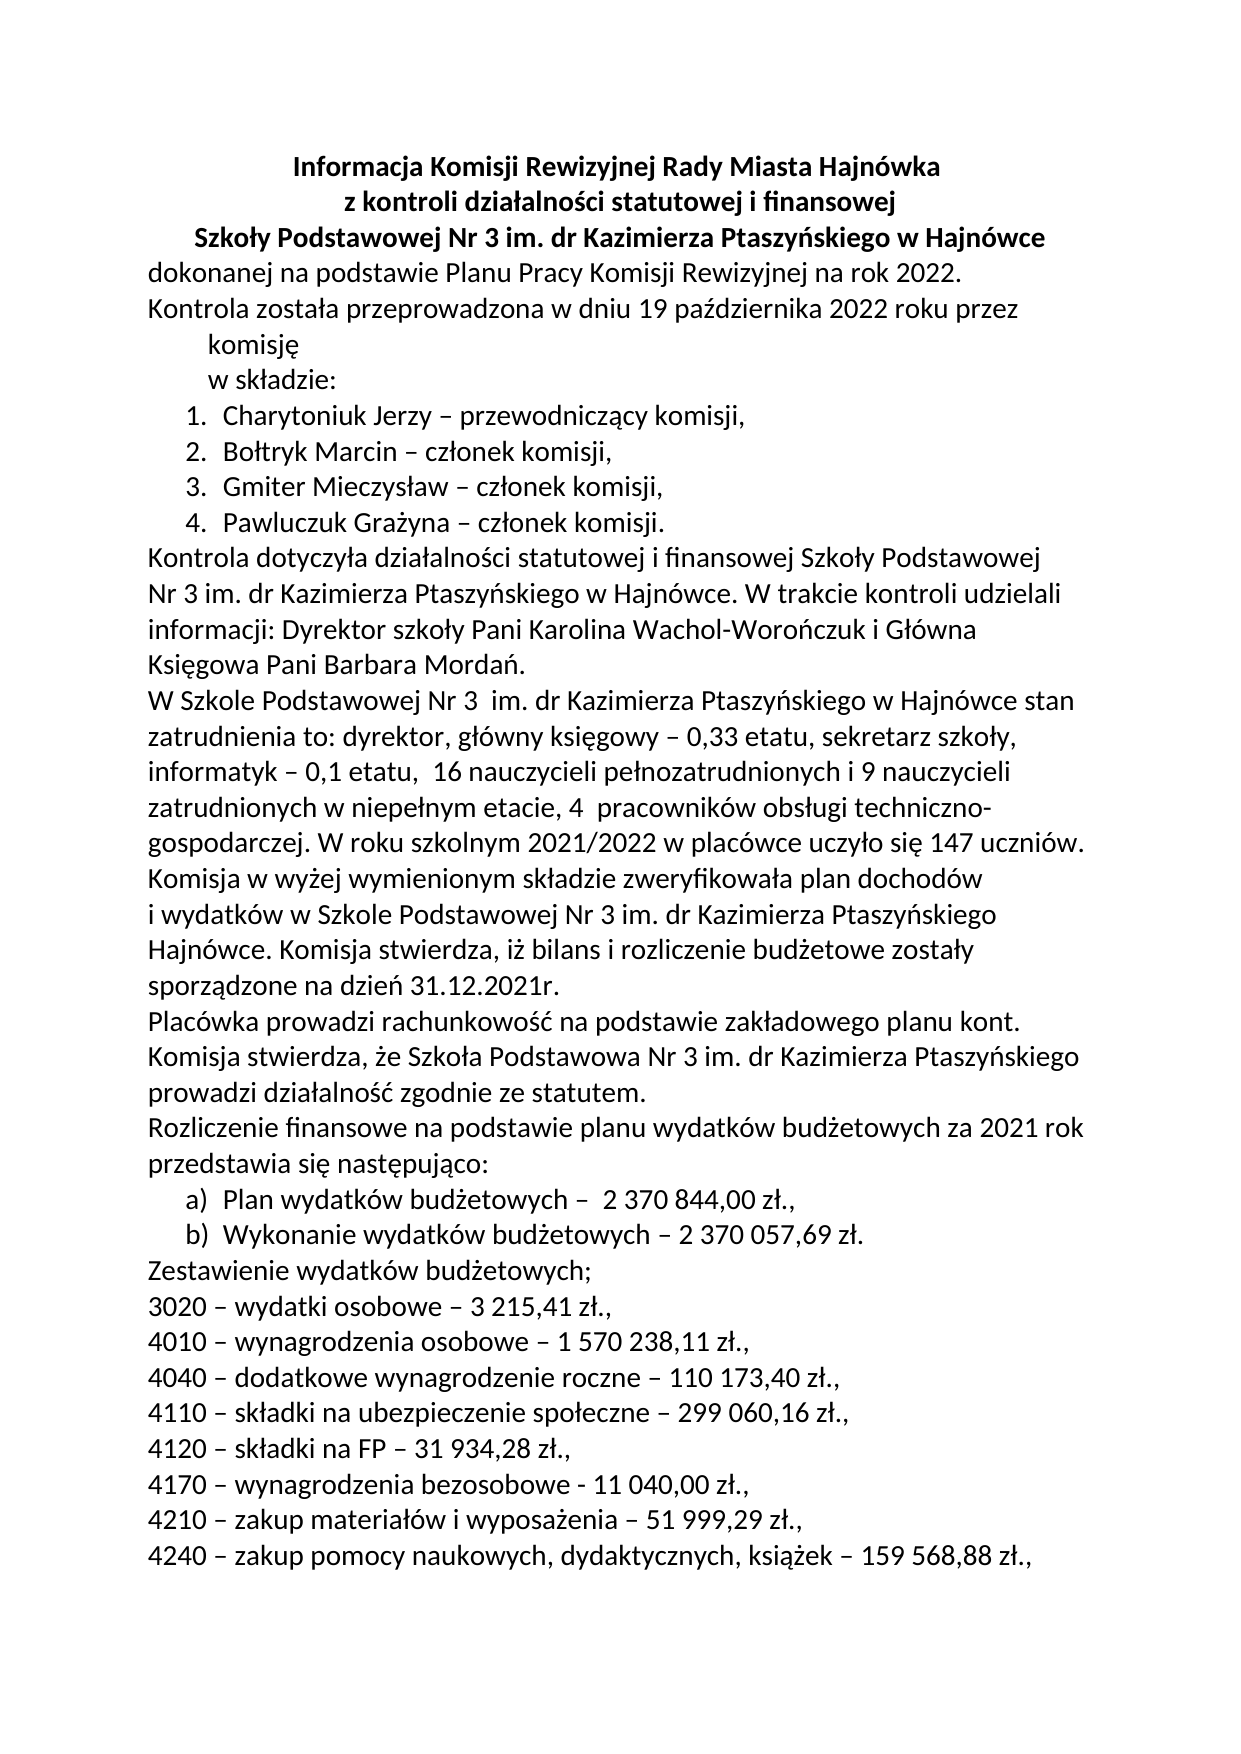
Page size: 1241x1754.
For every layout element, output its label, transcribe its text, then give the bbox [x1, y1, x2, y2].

text 4120 – składki na FP – 31 934,28 zł., [148, 1430, 1093, 1466]
text Komisja w wyżej wymienionym składzie zweryfikowała plan dochodów i wydatków w Szkole Podstawowej Nr 3 im. dr Kazimierza Ptaszyńskiego Hajnówce. Komisja stwierdza, iż bilans i rozliczenie budżetowe zostały sporządzone na dzień 31.12.2021r. [148, 860, 1093, 1003]
list Gmiter Mieczysław – członek komisji, [185, 468, 1093, 504]
list Charytoniuk Jerzy – przewodniczący komisji, [185, 397, 1093, 433]
text 4040 – dodatkowe wynagrodzenie roczne – 110 173,40 zł., [148, 1359, 1093, 1394]
list Wykonanie wydatków budżetowych – 2 370 057,69 zł. [185, 1216, 1093, 1252]
text 4010 – wynagrodzenia osobowe – 1 570 238,11 zł., [148, 1323, 1093, 1359]
text Zestawienie wydatków budżetowych; [148, 1252, 1093, 1288]
text 3020 – wydatki osobowe – 3 215,41 zł., [148, 1288, 1093, 1323]
text 4170 – wynagrodzenia bezosobowe - 11 040,00 zł., [148, 1466, 1093, 1501]
subtitle Szkoły Podstawowej Nr 3 im. dr Kazimierza Ptaszyńskiego w Hajnówce [148, 219, 1093, 254]
text 4110 – składki na ubezpieczenie społeczne – 299 060,16 zł., [148, 1394, 1093, 1430]
text Rozliczenie finansowe na podstawie planu wydatków budżetowych za 2021 rok przedstawia się następująco: [148, 1109, 1093, 1181]
text Kontrola dotyczyła działalności statutowej i finansowej Szkoły Podstawowej Nr 3 im. dr Kazimierza Ptaszyńskiego w Hajnówce. W trakcie kontroli udzielali informacji: Dyrektor szkoły Pani Karolina Wachol-Worończuk i Główna Księgowa Pani Barbara Mordań. [148, 539, 1093, 682]
subtitle dokonanej na podstawie Planu Pracy Komisji Rewizyjnej na rok 2022. [148, 254, 1093, 290]
list Plan wydatków budżetowych – 2 370 844,00 zł., [185, 1181, 1093, 1216]
subtitle z kontroli działalności statutowej i finansowej [148, 183, 1093, 219]
subtitle Informacja Komisji Rewizyjnej Rady Miasta Hajnówka [148, 148, 1093, 183]
text 4240 – zakup pomocy naukowych, dydaktycznych, książek – 159 568,88 zł., [148, 1537, 1093, 1573]
list Bołtryk Marcin – członek komisji, [185, 433, 1093, 468]
subtitle Kontrola została przeprowadzona w dniu 19 października 2022 roku przez komisję w składzie: [148, 290, 1093, 397]
text W Szkole Podstawowej Nr 3 im. dr Kazimierza Ptaszyńskiego w Hajnówce stan zatrudnienia to: dyrektor, główny księgowy – 0,33 etatu, sekretarz szkoły, informatyk – 0,1 etatu, 16 nauczycieli pełnozatrudnionych i 9 nauczycieli zatrudnionych w niepełnym etacie, 4 pracowników obsługi techniczno-gospodarczej. W roku szkolnym 2021/2022 w placówce uczyło się 147 uczniów. [148, 682, 1093, 860]
text Placówka prowadzi rachunkowość na podstawie zakładowego planu kont. Komisja stwierdza, że Szkoła Podstawowa Nr 3 im. dr Kazimierza Ptaszyńskiego prowadzi działalność zgodnie ze statutem. [148, 1003, 1093, 1109]
list Pawluczuk Grażyna – członek komisji. [185, 504, 1093, 539]
text 4210 – zakup materiałów i wyposażenia – 51 999,29 zł., [148, 1501, 1093, 1537]
